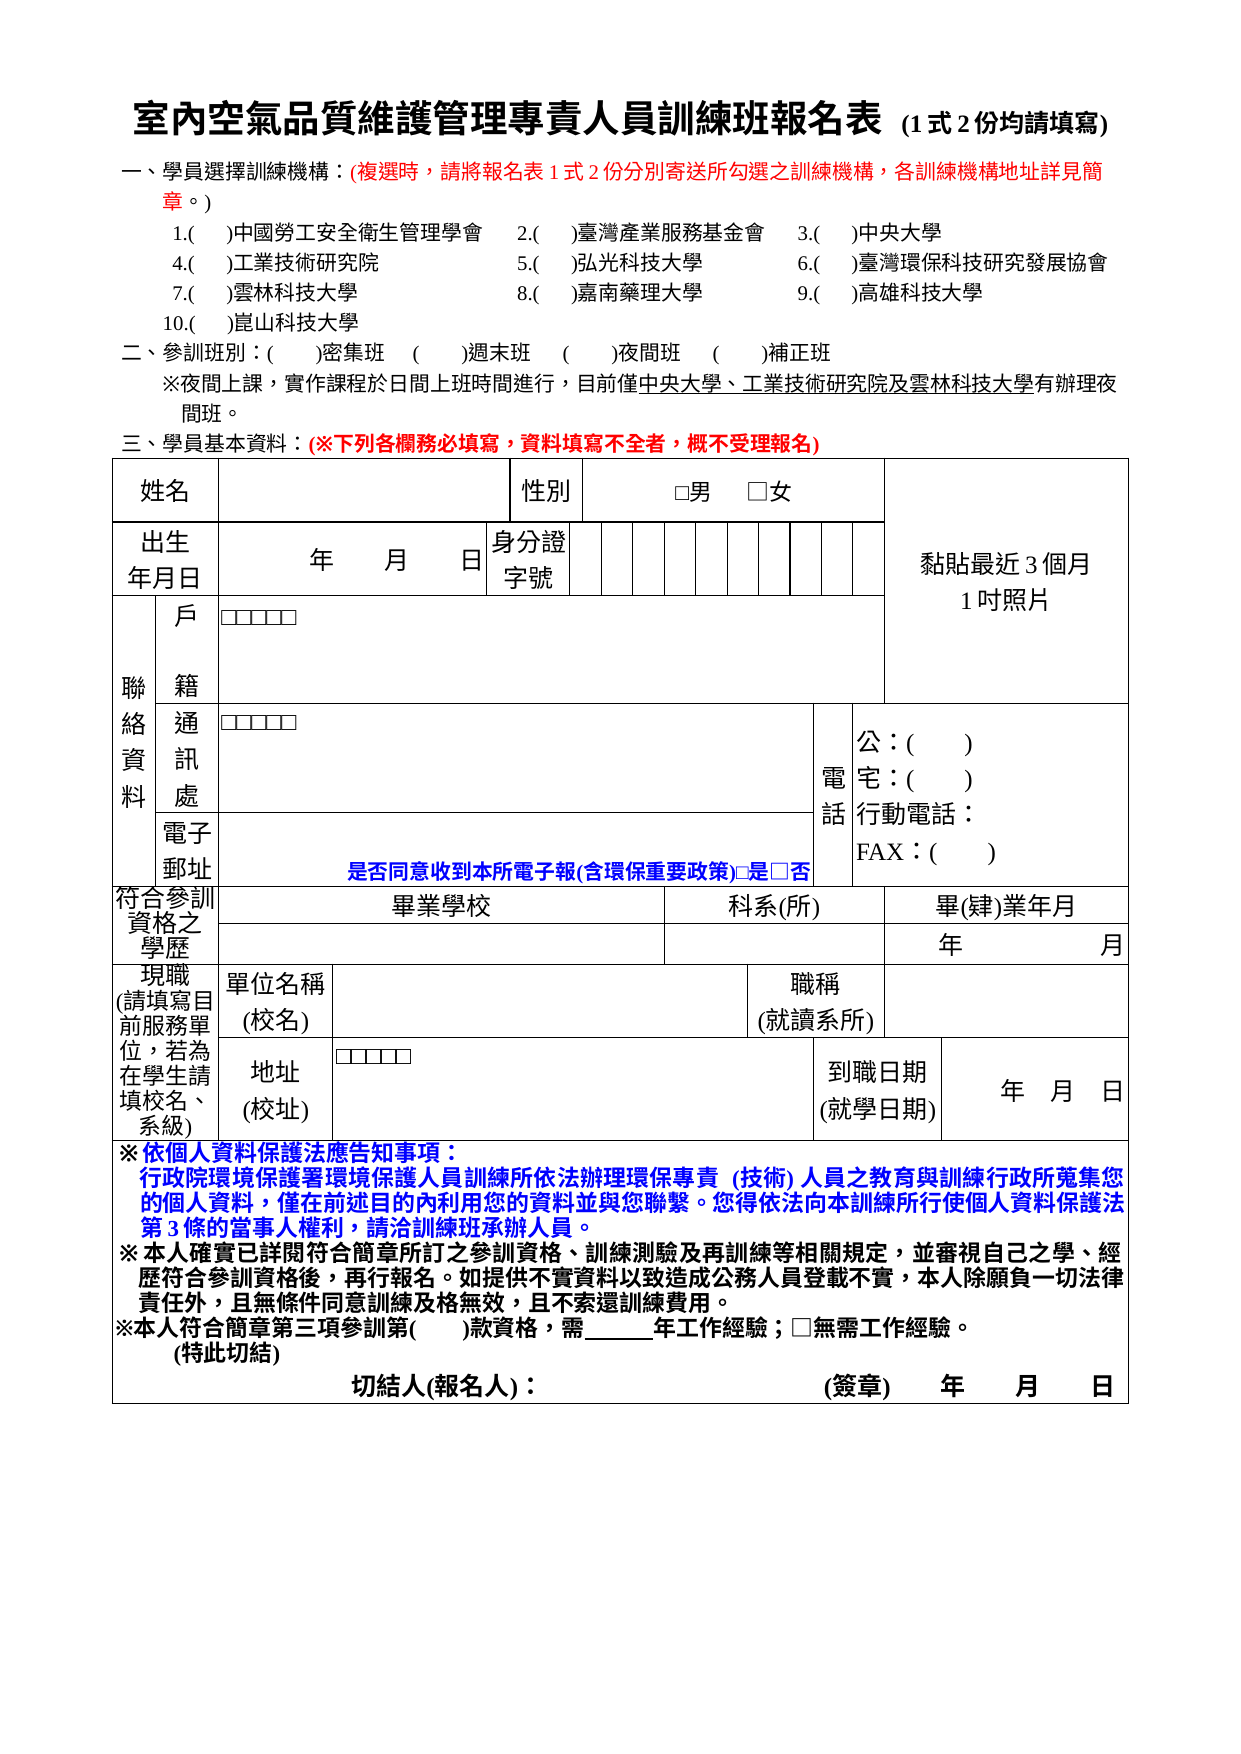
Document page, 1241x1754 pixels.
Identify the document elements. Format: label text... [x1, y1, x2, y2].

table_cell 公：( ) 宅：( ) 行動電話： FAX：( ) [853, 704, 1128, 886]
table_cell □□□□□ [219, 704, 813, 812]
table_cell 科系(所) [665, 887, 884, 923]
table_cell 現職 (請填寫目前服務單位，若為在學生請填校名、系級) [113, 965, 218, 1140]
table_header [219, 459, 509, 521]
text 三、學員基本資料：(※下列各欄務必填寫，資料填寫不全者，概不受理報名) [121, 427, 1122, 458]
table_cell [696, 523, 727, 595]
table_cell 地址 (校址) [219, 1038, 332, 1140]
table_cell □□□□□ [219, 596, 884, 702]
table_header 黏貼最近3個月 1吋照片 [885, 459, 1128, 702]
table_cell 單位名稱 (校名) [219, 965, 332, 1037]
table_cell 年 月 日 [219, 523, 486, 595]
table_cell [728, 523, 758, 595]
table_cell 符合參訓 資格之 學歷 [113, 887, 218, 963]
table_cell 電子 郵址 [156, 813, 218, 886]
table_cell [333, 965, 747, 1037]
table_cell 戶 籍 [156, 596, 218, 702]
table_cell 畢(肄)業年月 [885, 887, 1128, 923]
text 1.( )中國勞工安全衛生管理學會 2.( )臺灣產業服務基金會 3.( )中央大學 [172, 216, 1122, 246]
text 室內空氣品質維護管理專責人員訓練班報名表 (1式2份均請填寫) [118, 89, 1122, 143]
table_cell 是否同意收到本所電子報(含環保重要政策)□是□否 [219, 813, 813, 886]
table_cell 畢業學校 [219, 887, 664, 923]
table_cell 年 月 [885, 924, 1128, 963]
table_cell 出生 年月日 [113, 523, 218, 595]
table_cell [633, 523, 664, 595]
table_cell 聯絡資料 [113, 596, 155, 886]
table_cell [822, 523, 852, 595]
table_cell [885, 965, 1128, 1037]
table_cell 身分證 字號 [487, 523, 569, 595]
text 7.( )雲林科技大學 8.( )嘉南藥理大學 9.( )高雄科技大學 [172, 276, 1122, 306]
table_cell 到職日期 (就學日期) [814, 1038, 941, 1140]
table_cell [665, 523, 695, 595]
table_cell 職稱 (就讀系所) [748, 965, 884, 1037]
table_cell [853, 523, 884, 595]
table_cell 通 訊 處 [156, 704, 218, 812]
text 二、參訓班別：( )密集班 ( )週末班 ( )夜間班 ( )補正班 [121, 337, 1122, 367]
table_cell [602, 523, 632, 595]
text 一、學員選擇訓練機構：(複選時，請將報名表1式2份分別寄送所勾選之訓練機構，各訓練機構地址詳見簡章。) [121, 155, 1122, 216]
table_cell [759, 523, 789, 595]
text 4.( )工業技術研究院 5.( )弘光科技大學 6.( )臺灣環保科技研究發展協會 [172, 246, 1122, 276]
text ※夜間上課，實作課程於日間上班時間進行，目前僅中央大學、工業技術研究院及雲林科技大學有辦理夜間班。 [162, 367, 1122, 427]
table_cell 年 月 日 [942, 1038, 1128, 1140]
table_cell [219, 924, 664, 963]
table_cell 電 話 [814, 704, 852, 886]
text 10.( )崑山科技大學 [162, 306, 1122, 337]
table_cell [665, 924, 884, 963]
table_cell □□□□□ [333, 1038, 813, 1140]
table_header □男 □女 [583, 459, 884, 521]
table_cell [570, 523, 601, 595]
table_header 姓名 [113, 459, 218, 521]
table_cell [791, 523, 821, 595]
table_header 性別 [511, 459, 582, 521]
table_cell ※依個人資料保護法應告知事項： 行政院環境保護署環境保護人員訓練所依法辦理環保專責 (技術) 人員之教育與訓練行政所蒐集您的個人資料，僅在前述目的內利用您的資料並與您聯繫。您得依法向本訓練所行使個人資料保護法第3條的當事人權利，請洽訓練班承辦人員。 ※本人確實已詳閱符合簡章所訂之參訓資格、訓練測驗及再訓練等相關規定，並審視自己之學、經歷符合參訓資格後，再行報名。如提供不實資料以致造成公務人員登載不實，本人除願負一切法律責任外，且無條件同意訓練及格無效，且不索還訓練費用。 ※本人符合簡章第三項參訓第( )款資格，需 年工作經驗；□無需工作經驗。 (特此切結) 切結人(報名人)： (簽章) 年 月 日 [113, 1141, 1128, 1402]
